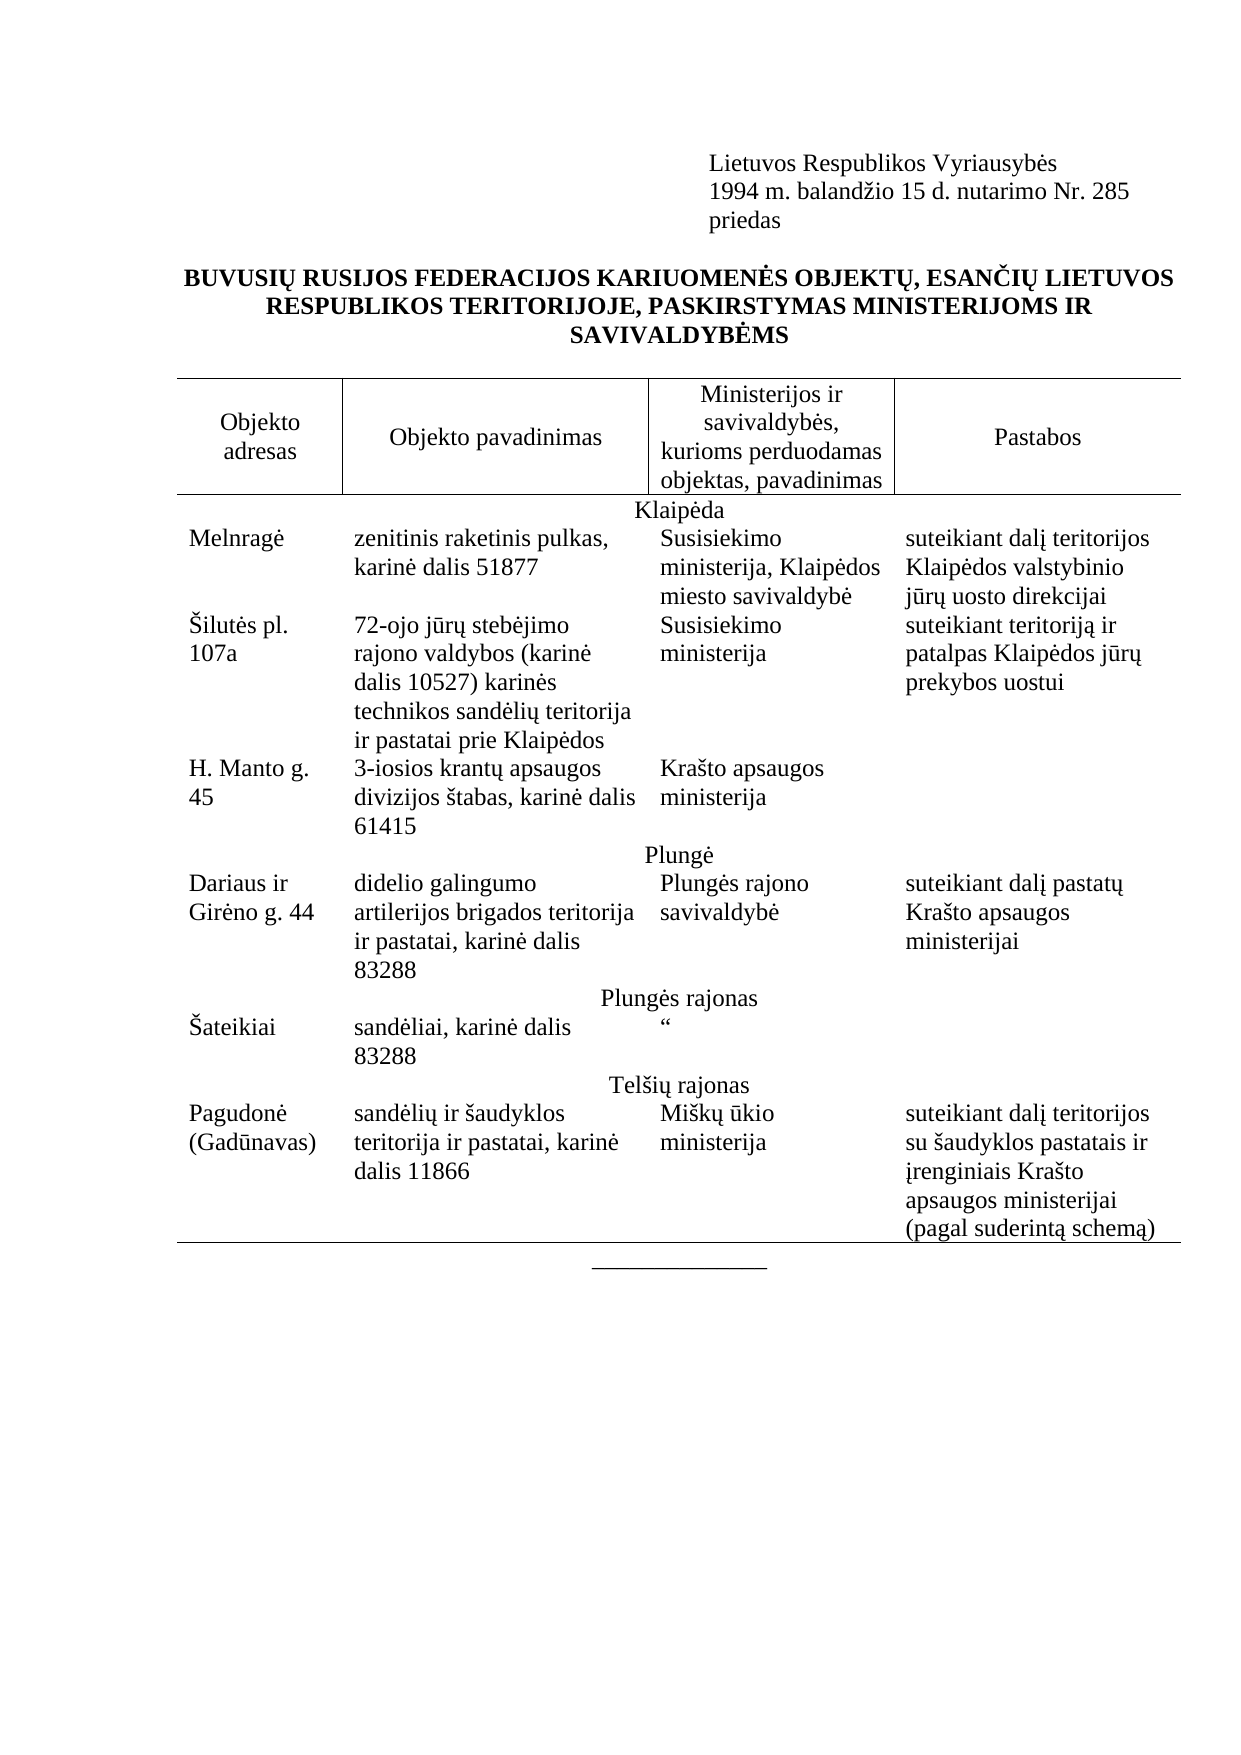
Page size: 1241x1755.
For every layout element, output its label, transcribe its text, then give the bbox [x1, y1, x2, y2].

table_cell didelio galingumo artilerijos brigados teritorija ir pastatai, karinė dalis 83288 [343, 869, 648, 983]
table_cell Šateikiai [177, 1012, 343, 1070]
text BUVUSIŲ RUSIJOS FEDERACIJOS KARIUOMENĖS OBJEKTŲ, ESANČIŲ LIETUVOS RESPUBLIKOS TERITORIJOJE, PASKIRSTYMAS MINISTERIJOMS IR SAVIVALDYBĖMS [177, 263, 1181, 349]
table_cell sandėliai, karinė dalis 83288 [343, 1012, 648, 1070]
table_cell “ [649, 1012, 894, 1070]
table_cell Dariaus ir Girėno g. 44 [177, 869, 343, 983]
table_cell H. Manto g. 45 [177, 754, 343, 840]
table_header Ministerijos ir savivaldybės, kurioms perduodamas objektas, pavadinimas [649, 379, 894, 494]
table_cell sandėlių ir šaudyklos teritorija ir pastatai, karinė dalis 11866 [343, 1099, 648, 1242]
table_cell zenitinis raketinis pulkas, karinė dalis 51877 [343, 524, 648, 610]
table_cell Klaipėda [177, 495, 1181, 523]
table_cell suteikiant dalį teritorijos Klaipėdos valstybinio jūrų uosto direkcijai [894, 524, 1181, 610]
text ______________ [177, 1243, 1181, 1272]
table_header Pastabos [895, 379, 1181, 494]
table_cell Melnragė [177, 524, 343, 610]
table_cell Plungė [177, 840, 1181, 868]
table_header Objekto pavadinimas [343, 379, 648, 494]
text priedas [177, 205, 1181, 234]
table_cell [894, 754, 1181, 840]
table_cell Šilutės pl. 107a [177, 610, 343, 753]
table_cell Susisiekimo ministerija, Klaipėdos miesto savivaldybė [649, 524, 894, 610]
text 1994 m. balandžio 15 d. nutarimo Nr. 285 [177, 176, 1181, 205]
table_cell suteikiant dalį pastatų Krašto apsaugos ministerijai [894, 869, 1181, 983]
table_cell suteikiant dalį teritorijos su šaudyklos pastatais ir įrenginiais Krašto apsaugos ministerijai (pagal suderintą schemą) [894, 1099, 1181, 1242]
table_cell Miškų ūkio ministerija [649, 1099, 894, 1242]
table_cell Plungės rajonas [177, 984, 1181, 1012]
text Lietuvos Respublikos Vyriausybės [177, 148, 1181, 176]
table_cell 3-iosios krantų apsaugos divizijos štabas, karinė dalis 61415 [343, 754, 648, 840]
table_cell suteikiant teritoriją ir patalpas Klaipėdos jūrų prekybos uostui [894, 610, 1181, 753]
table_cell Telšių rajonas [177, 1070, 1181, 1098]
table_cell 72-ojo jūrų stebėjimo rajono valdybos (karinė dalis 10527) karinės technikos sandėlių teritorija ir pastatai prie Klaipėdos [343, 610, 648, 753]
table_header Objekto adresas [177, 379, 342, 494]
table_cell Krašto apsaugos ministerija [649, 754, 894, 840]
table_cell Plungės rajono savivaldybė [649, 869, 894, 983]
table_cell [894, 1012, 1181, 1070]
table_cell Pagudonė (Gadūnavas) [177, 1099, 343, 1242]
table_cell Susisiekimo ministerija [649, 610, 894, 753]
